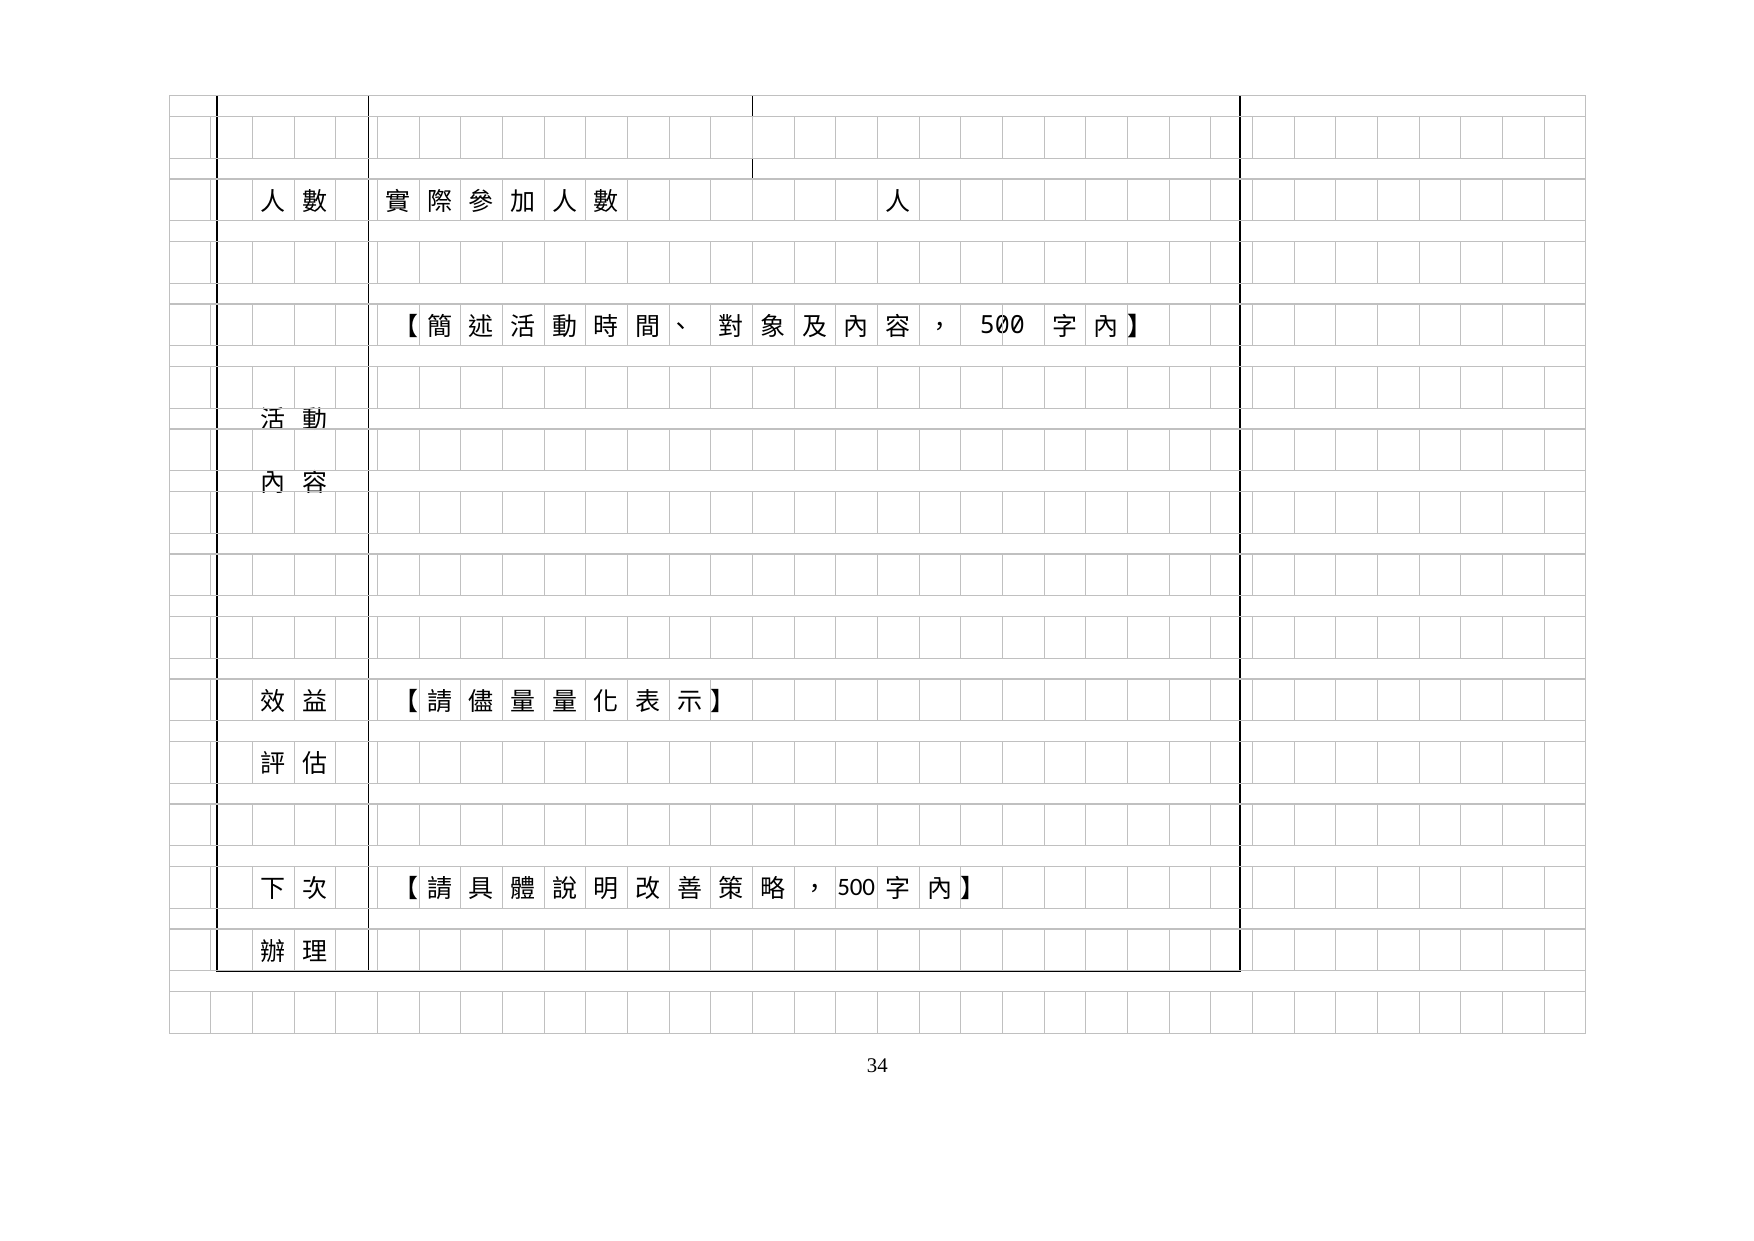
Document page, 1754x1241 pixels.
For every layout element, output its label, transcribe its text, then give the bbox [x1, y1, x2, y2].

table_cell 策 [711, 867, 752, 908]
table_cell 【簡述活動時間、對象及內容，500字內】 [545, 305, 585, 345]
table_cell 【請儘量量化表示】 [369, 596, 1239, 616]
table_cell 【簡述活動時間、對象及內容，500字內】 [1086, 555, 1127, 595]
table_cell 【請儘量量化表示】 [1128, 617, 1169, 658]
table_cell 【簡述活動時間、對象及內容，500字內】 [878, 430, 919, 470]
table_cell 【簡述活動時間、對象及內容，500字內】 [711, 492, 752, 533]
table_cell [1003, 930, 1044, 970]
table_cell 【請儘量量化表示】 [711, 680, 752, 720]
table_cell 辦 [253, 930, 294, 970]
table_cell 具 [461, 867, 502, 908]
table_cell [753, 96, 1239, 116]
table_cell 【簡述活動時間、對象及內容，500字內】 [378, 555, 419, 595]
table_cell 【請儘量量化表示】 [1086, 742, 1127, 783]
table_cell [545, 117, 585, 158]
table_cell 【簡述活動時間、對象及內容，500字內】 [1045, 555, 1085, 595]
table_cell [336, 180, 368, 220]
table_cell 活動內容 [295, 492, 335, 533]
table_cell [1170, 930, 1210, 970]
table_cell 【簡述活動時間、對象及內容，500字內】 [420, 305, 460, 345]
table_cell [961, 805, 1002, 845]
table_cell [1211, 117, 1239, 158]
table_cell 【簡述活動時間、對象及內容，500字內】 [369, 346, 1239, 366]
table_cell 【簡述活動時間、對象及內容，500字內】 [503, 242, 544, 283]
table_cell 【簡述活動時間、對象及內容，500字內】 [795, 492, 835, 533]
table_cell [1128, 930, 1169, 970]
table_cell 【簡述活動時間、對象及內容，500字內】 [711, 367, 752, 408]
table_cell [336, 617, 368, 658]
table_cell 體 [503, 867, 544, 908]
table_cell 【簡述活動時間、對象及內容，500字內】 [586, 492, 627, 533]
table_cell 【請儘量量化表示】 [878, 617, 919, 658]
table_cell [369, 180, 377, 220]
table_cell 活動內容 [336, 430, 368, 470]
table_cell 【簡述活動時間、對象及內容，500字內】 [753, 305, 794, 345]
table_cell 人 [878, 180, 919, 220]
table_cell [253, 117, 294, 158]
table_cell 【簡述活動時間、對象及內容，500字內】 [545, 242, 585, 283]
table_cell [586, 930, 627, 970]
table_cell 【請儘量量化表示】 [711, 617, 752, 658]
table_cell 【請儘量量化表示】 [369, 742, 377, 783]
table_cell [586, 805, 627, 845]
table_cell 【請儘量量化表示】 [961, 742, 1002, 783]
table_cell [836, 117, 877, 158]
table_cell 【簡述活動時間、對象及內容，500字內】 [670, 555, 710, 595]
table_cell 【簡述活動時間、對象及內容，500字內】 [961, 492, 1002, 533]
table_cell [1086, 180, 1127, 220]
table_cell 活動內容 [218, 430, 252, 470]
table_cell 【請儘量量化表示】 [961, 680, 1002, 720]
table_cell 【簡述活動時間、對象及內容，500字內】 [1086, 367, 1127, 408]
table_cell [378, 805, 419, 845]
table_cell 【請儘量量化表示】 [1211, 617, 1239, 658]
table_cell 【請儘量量化表示】 [1086, 680, 1127, 720]
table_cell [920, 930, 960, 970]
table_cell 【請儘量量化表示】 [378, 680, 419, 720]
table_cell 【簡述活動時間、對象及內容，500字內】 [378, 430, 419, 470]
table_cell [586, 117, 627, 158]
table_cell [461, 117, 502, 158]
table_cell [795, 180, 835, 220]
table_cell [1128, 805, 1169, 845]
table_cell [218, 721, 368, 741]
table_cell [753, 159, 1239, 178]
table_cell 【請儘量量化表示】 [369, 680, 377, 720]
table_cell 實 [378, 180, 419, 220]
table_cell [461, 930, 502, 970]
table_cell 【簡述活動時間、對象及內容，500字內】 [753, 242, 794, 283]
table_cell [218, 180, 252, 220]
table_cell 【請儘量量化表示】 [753, 742, 794, 783]
table_cell 【請儘量量化表示】 [369, 617, 377, 658]
table_cell [753, 930, 794, 970]
table_cell 【簡述活動時間、對象及內容，500字內】 [586, 430, 627, 470]
table_cell 活動內容 [218, 284, 368, 303]
table_cell 加 [503, 180, 544, 220]
table_cell 【簡述活動時間、對象及內容，500字內】 [1086, 305, 1127, 345]
table_cell 【簡述活動時間、對象及內容，500字內】 [545, 430, 585, 470]
table_cell 數 [586, 180, 627, 220]
table_cell [336, 867, 368, 908]
table_cell [628, 117, 669, 158]
table_cell [878, 805, 919, 845]
table_cell 【請儘量量化表示】 [1128, 742, 1169, 783]
table_cell 【請儘量量化表示】 [628, 742, 669, 783]
table_cell [920, 117, 960, 158]
table_cell 【請儘量量化表示】 [878, 680, 919, 720]
table_cell 【請儘量量化表示】 [369, 721, 1239, 741]
table_cell [1170, 867, 1210, 908]
table_cell 【請儘量量化表示】 [420, 617, 460, 658]
table_cell 【簡述活動時間、對象及內容，500字內】 [878, 555, 919, 595]
table_cell 【請儘量量化表示】 [1045, 680, 1085, 720]
table_cell 【請儘量量化表示】 [670, 617, 710, 658]
table_cell 【簡述活動時間、對象及內容，500字內】 [1086, 492, 1127, 533]
table_cell [1211, 930, 1239, 970]
table_cell 【簡述活動時間、對象及內容，500字內】 [1086, 430, 1127, 470]
table_cell 際 [420, 180, 460, 220]
table_cell 【請儘量量化表示】 [1211, 742, 1239, 783]
table_cell 【簡述活動時間、對象及內容，500字內】 [369, 471, 1239, 491]
table_cell 活動內容 [320, 409, 368, 428]
table_cell 字 [878, 867, 919, 908]
table_cell 【簡述活動時間、對象及內容，500字內】 [878, 305, 919, 345]
table_cell 【簡述活動時間、對象及內容，500字內】 [378, 492, 419, 533]
table_cell [1003, 180, 1044, 220]
table_cell 【請儘量量化表示】 [545, 742, 585, 783]
table_cell 【簡述活動時間、對象及內容，500字內】 [628, 430, 669, 470]
table_cell 【簡述活動時間、對象及內容，500字內】 [1045, 367, 1085, 408]
table_cell 活動內容 [295, 555, 335, 595]
table_cell [878, 930, 919, 970]
table_cell [920, 180, 960, 220]
table_cell [711, 805, 752, 845]
table_cell [503, 930, 544, 970]
table_cell 【請儘量量化表示】 [961, 617, 1002, 658]
table_cell [218, 930, 252, 970]
table_cell 【簡述活動時間、對象及內容，500字內】 [1045, 492, 1085, 533]
table_cell 【請儘量量化表示】 [378, 617, 419, 658]
table_cell 【簡述活動時間、對象及內容，500字內】 [586, 367, 627, 408]
table_cell 【請儘量量化表示】 [1128, 680, 1169, 720]
table_cell 【簡述活動時間、對象及內容，500字內】 [961, 242, 1002, 283]
table_cell 【簡述活動時間、對象及內容，500字內】 [920, 430, 960, 470]
table_cell 活動內容 [218, 534, 368, 553]
table_cell 【請儘量量化表示】 [628, 617, 669, 658]
table_cell 【簡述活動時間、對象及內容，500字內】 [920, 305, 960, 345]
table_cell [1211, 805, 1239, 845]
table_cell [295, 805, 335, 845]
table_cell [670, 117, 710, 158]
table_cell 【簡述活動時間、對象及內容，500字內】 [1003, 430, 1044, 470]
table_cell 【簡述活動時間、對象及內容，500字內】 [836, 555, 877, 595]
table_cell 【簡述活動時間、對象及內容，500字內】 [1045, 242, 1085, 283]
table_cell [1045, 805, 1085, 845]
table_cell [753, 117, 794, 158]
table_cell [545, 805, 585, 845]
table_cell [711, 117, 752, 158]
table_cell 【簡述活動時間、對象及內容，500字內】 [378, 242, 419, 283]
table_cell [670, 180, 710, 220]
table_cell 【簡述活動時間、對象及內容，500字內】 [1003, 492, 1044, 533]
table_cell [961, 117, 1002, 158]
table_cell 活動內容 [277, 409, 308, 428]
table_cell [369, 117, 377, 158]
table_cell [961, 930, 1002, 970]
table_cell 效 [253, 680, 294, 720]
table_cell 【簡述活動時間、對象及內容，500字內】 [1086, 242, 1127, 283]
table_cell 【簡述活動時間、對象及內容，500字內】 [369, 534, 1239, 553]
table_cell 【簡述活動時間、對象及內容，500字內】 [920, 555, 960, 595]
table_cell 【簡述活動時間、對象及內容，500字內】 [503, 430, 544, 470]
table_cell 【簡述活動時間、對象及內容，500字內】 [1211, 555, 1239, 595]
table_cell [753, 180, 794, 220]
table_cell 【請儘量量化表示】 [795, 742, 835, 783]
table_cell 【簡述活動時間、對象及內容，500字內】 [420, 242, 460, 283]
table_cell 【簡述活動時間、對象及內容，500字內】 [586, 242, 627, 283]
table_cell [218, 159, 368, 178]
table_cell 【請儘量量化表示】 [1045, 742, 1085, 783]
table_cell 活動內容 [253, 305, 294, 345]
table_cell [1128, 117, 1169, 158]
table_cell 【請儘量量化表示】 [545, 617, 585, 658]
table_cell 活動內容 [253, 492, 294, 533]
table_cell 活動內容 [336, 367, 368, 408]
table_cell [1086, 867, 1127, 908]
table_cell [1045, 117, 1085, 158]
table_cell 【簡述活動時間、對象及內容，500字內】 [1128, 242, 1169, 283]
table_cell [670, 930, 710, 970]
table_cell [420, 805, 460, 845]
table_cell 【簡述活動時間、對象及內容，500字內】 [878, 242, 919, 283]
table_cell [1170, 117, 1210, 158]
table_cell 【簡述活動時間、對象及內容，500字內】 [753, 367, 794, 408]
table_cell [545, 930, 585, 970]
table_cell [1128, 180, 1169, 220]
table_cell 【簡述活動時間、對象及內容，500字內】 [420, 492, 460, 533]
table_cell 【簡述活動時間、對象及內容，500字內】 [586, 555, 627, 595]
table_cell 【請儘量量化表示】 [503, 742, 544, 783]
table_cell 活動內容 [295, 305, 335, 345]
table_cell [378, 117, 419, 158]
table_cell 【簡述活動時間、對象及內容，500字內】 [711, 555, 752, 595]
table_cell 改 [628, 867, 669, 908]
table_cell 【請儘量量化表示】 [670, 742, 710, 783]
table_cell 活動內容 [218, 409, 275, 428]
table_cell 【請儘量量化表示】 [1003, 617, 1044, 658]
table_cell 【簡述活動時間、對象及內容，500字內】 [1003, 367, 1044, 408]
table_cell 略 [753, 867, 794, 908]
table_cell [295, 617, 335, 658]
table_cell 次 [295, 867, 335, 908]
table_cell [336, 680, 368, 720]
table_cell [961, 180, 1002, 220]
table_cell 【簡述活動時間、對象及內容，500字內】 [795, 367, 835, 408]
table_cell [369, 909, 1239, 928]
table_cell 【簡述活動時間、對象及內容，500字內】 [836, 430, 877, 470]
table_cell 【簡述活動時間、對象及內容，500字內】 [628, 555, 669, 595]
table_cell [795, 805, 835, 845]
table_cell 【簡述活動時間、對象及內容，500字內】 [1128, 430, 1169, 470]
table_cell 【簡述活動時間、對象及內容，500字內】 [628, 492, 669, 533]
table_cell [795, 930, 835, 970]
table_cell [218, 659, 368, 678]
table_cell [1045, 180, 1085, 220]
table_cell [920, 805, 960, 845]
table_cell 【簡述活動時間、對象及內容，500字內】 [961, 555, 1002, 595]
table_cell 活動內容 [253, 367, 294, 408]
table_cell 【簡述活動時間、對象及內容，500字內】 [369, 284, 1239, 303]
table_cell 【請儘量量化表示】 [378, 742, 419, 783]
table_cell [628, 805, 669, 845]
table_cell 【簡述活動時間、對象及內容，500字內】 [503, 492, 544, 533]
table_cell 【請儘量量化表示】 [1003, 680, 1044, 720]
table_cell 【簡述活動時間、對象及內容，500字內】 [753, 555, 794, 595]
table_cell 活動內容 [265, 477, 281, 491]
table_cell [1086, 805, 1127, 845]
table_cell 【請儘量量化表示】 [836, 680, 877, 720]
table_cell [369, 846, 1239, 866]
table_cell 【簡述活動時間、對象及內容，500字內】 [836, 492, 877, 533]
table_cell 【請儘量量化表示】 [1045, 617, 1085, 658]
table_cell [336, 930, 368, 970]
table_cell 【簡述活動時間、對象及內容，500字內】 [711, 305, 752, 345]
table_cell 【簡述活動時間、對象及內容，500字內】 [670, 367, 710, 408]
table_cell [253, 617, 294, 658]
table_cell [420, 930, 460, 970]
table_cell [218, 867, 252, 908]
table_cell 活動內容 [218, 305, 252, 345]
table_cell [369, 159, 752, 178]
table_cell 【簡述活動時間、對象及內容，500字內】 [1128, 367, 1169, 408]
table_cell 【簡述活動時間、對象及內容，500字內】 [1211, 430, 1239, 470]
table_cell 【簡述活動時間、對象及內容，500字內】 [1211, 242, 1239, 283]
table_cell [1211, 867, 1239, 908]
table_cell 【簡述活動時間、對象及內容，500字內】 [670, 430, 710, 470]
table_cell [1128, 867, 1169, 908]
table_cell 【簡述活動時間、對象及內容，500字內】 [586, 305, 627, 345]
table_cell 活動內容 [218, 555, 252, 595]
table_cell 【簡述活動時間、對象及內容，500字內】 [1045, 430, 1085, 470]
table_cell 【請儘量量化表示】 [1086, 617, 1127, 658]
table_cell 【簡述活動時間、對象及內容，500字內】 [1003, 555, 1044, 595]
table_cell [503, 805, 544, 845]
table_cell 【簡述活動時間、對象及內容，500字內】 [1128, 305, 1169, 345]
table_cell 【簡述活動時間、對象及內容，500字內】 [961, 430, 1002, 470]
table_cell 【請儘量量化表示】 [586, 680, 627, 720]
table_cell [836, 180, 877, 220]
table_cell 【請儘量量化表示】 [1003, 742, 1044, 783]
table_cell [1170, 805, 1210, 845]
table_cell 【 [378, 867, 419, 908]
table_cell 【簡述活動時間、對象及內容，500字內】 [420, 430, 460, 470]
table_cell 【請儘量量化表示】 [586, 617, 627, 658]
table_cell 【簡述活動時間、對象及內容，500字內】 [670, 305, 710, 345]
table_cell 【簡述活動時間、對象及內容，500字內】 [545, 555, 585, 595]
table_cell 【簡述活動時間、對象及內容，500字內】 [461, 430, 502, 470]
table_cell 【簡述活動時間、對象及內容，500字內】 [1211, 492, 1239, 533]
table_cell 【請儘量量化表示】 [878, 742, 919, 783]
table_cell 活動內容 [310, 415, 318, 427]
table_cell [369, 784, 1239, 803]
table_cell 【簡述活動時間、對象及內容，500字內】 [461, 305, 502, 345]
table_cell [670, 805, 710, 845]
table_cell 活動內容 [336, 555, 368, 595]
table_cell 【簡述活動時間、對象及內容，500字內】 [1045, 305, 1085, 345]
table_cell 【簡述活動時間、對象及內容，500字內】 [1003, 305, 1044, 345]
table_cell 活動內容 [218, 242, 252, 283]
table_cell [628, 930, 669, 970]
table_cell 【請儘量量化表示】 [670, 680, 710, 720]
table_cell 【簡述活動時間、對象及內容，500字內】 [378, 367, 419, 408]
table_cell 活動內容 [253, 430, 294, 470]
table_cell [218, 784, 368, 803]
table_cell [1045, 930, 1085, 970]
table_cell 說 [545, 867, 585, 908]
table_cell 【簡述活動時間、對象及內容，500字內】 [753, 430, 794, 470]
table_cell [1170, 180, 1210, 220]
table_cell [878, 117, 919, 158]
table_cell [711, 930, 752, 970]
table_cell 下 [253, 867, 294, 908]
table_cell 活動內容 [253, 242, 294, 283]
table_cell 【簡述活動時間、對象及內容，500字內】 [1211, 367, 1239, 408]
table_cell 【請儘量量化表示】 [420, 680, 460, 720]
table_cell [503, 117, 544, 158]
table_cell 【請儘量量化表示】 [920, 742, 960, 783]
table_cell 明 [586, 867, 627, 908]
table_cell 【請儘量量化表示】 [461, 617, 502, 658]
table_cell 益 [295, 680, 335, 720]
table_cell [1003, 867, 1044, 908]
table_cell [253, 805, 294, 845]
table_cell 【請儘量量化表示】 [795, 680, 835, 720]
table_cell [218, 596, 368, 616]
table_cell 【請儘量量化表示】 [920, 617, 960, 658]
table_cell 【簡述活動時間、對象及內容，500字內】 [1170, 305, 1210, 345]
table_cell 【簡述活動時間、對象及內容，500字內】 [420, 555, 460, 595]
table_cell [378, 930, 419, 970]
table_cell [336, 117, 368, 158]
table_cell 活動內容 [273, 471, 368, 491]
table_cell 【簡述活動時間、對象及內容，500字內】 [1003, 242, 1044, 283]
table_cell 【簡述活動時間、對象及內容，500字內】 [461, 242, 502, 283]
table_cell 【簡述活動時間、對象及內容，500字內】 [670, 492, 710, 533]
table_cell 理 [295, 930, 335, 970]
table_cell [218, 117, 252, 158]
table_cell [1086, 930, 1127, 970]
table_cell 【請儘量量化表示】 [545, 680, 585, 720]
table_cell [795, 117, 835, 158]
table_cell [1086, 117, 1127, 158]
table_cell [461, 805, 502, 845]
table_cell 【簡述活動時間、對象及內容，500字內】 [961, 305, 1002, 345]
table_cell 【請儘量量化表示】 [628, 680, 669, 720]
table_cell 【簡述活動時間、對象及內容，500字內】 [711, 242, 752, 283]
table_cell 善 [670, 867, 710, 908]
table_cell 活動內容 [336, 492, 368, 533]
table_cell 【簡述活動時間、對象及內容，500字內】 [795, 555, 835, 595]
table_cell 【簡述活動時間、對象及內容，500字內】 [836, 305, 877, 345]
table_cell 【請儘量量化表示】 [836, 617, 877, 658]
table_cell 【請儘量量化表示】 [753, 680, 794, 720]
table_cell 活動內容 [336, 305, 368, 345]
table_cell 】 [961, 867, 1002, 908]
table_cell 【簡述活動時間、對象及內容，500字內】 [503, 305, 544, 345]
table_cell [711, 180, 752, 220]
table_cell 【請儘量量化表示】 [753, 617, 794, 658]
table_cell 評 [253, 742, 294, 783]
table_cell [218, 617, 252, 658]
table_cell 【簡述活動時間、對象及內容，500字內】 [795, 430, 835, 470]
table_cell [369, 96, 752, 116]
table_cell 【請儘量量化表示】 [586, 742, 627, 783]
table_cell [420, 117, 460, 158]
table_cell ， [795, 867, 835, 908]
table_cell 【簡述活動時間、對象及內容，500字內】 [711, 430, 752, 470]
table_cell 【簡述活動時間、對象及內容，500字內】 [545, 367, 585, 408]
table_cell 【請儘量量化表示】 [836, 742, 877, 783]
table_cell 【簡述活動時間、對象及內容，500字內】 [1170, 242, 1210, 283]
table_cell 活動內容 [295, 242, 335, 283]
table_cell [753, 805, 794, 845]
table_cell 【簡述活動時間、對象及內容，500字內】 [545, 492, 585, 533]
table_cell 【請儘量量化表示】 [503, 680, 544, 720]
table_cell [336, 742, 368, 783]
table_cell 人 [545, 180, 585, 220]
table_cell 【簡述活動時間、對象及內容，500字內】 [836, 242, 877, 283]
table_cell 【請儘量量化表示】 [1170, 742, 1210, 783]
table_cell 【簡述活動時間、對象及內容，500字內】 [378, 305, 419, 345]
table_cell 【簡述活動時間、對象及內容，500字內】 [878, 492, 919, 533]
table_cell 活動內容 [317, 415, 324, 428]
table_cell 【簡述活動時間、對象及內容，500字內】 [628, 242, 669, 283]
table_cell 請 [420, 867, 460, 908]
table_cell 【簡述活動時間、對象及內容，500字內】 [795, 242, 835, 283]
table_cell 【請儘量量化表示】 [369, 659, 1239, 678]
table_cell 【請儘量量化表示】 [461, 742, 502, 783]
table_cell 【簡述活動時間、對象及內容，500字內】 [753, 492, 794, 533]
table_cell 【簡述活動時間、對象及內容，500字內】 [628, 367, 669, 408]
table_cell 【簡述活動時間、對象及內容，500字內】 [369, 221, 1239, 241]
table_cell 【簡述活動時間、對象及內容，500字內】 [670, 242, 710, 283]
table_cell 【簡述活動時間、對象及內容，500字內】 [461, 367, 502, 408]
table_cell 活動內容 [218, 346, 368, 366]
table_cell [336, 805, 368, 845]
table_cell 【簡述活動時間、對象及內容，500字內】 [961, 367, 1002, 408]
table_cell 參 [461, 180, 502, 220]
table_cell [1211, 180, 1239, 220]
table_cell 【簡述活動時間、對象及內容，500字內】 [920, 242, 960, 283]
table_cell [628, 180, 669, 220]
table_cell 【簡述活動時間、對象及內容，500字內】 [503, 367, 544, 408]
table_cell [836, 805, 877, 845]
table_cell 【簡述活動時間、對象及內容，500字內】 [1211, 305, 1239, 345]
table_cell 內 [920, 867, 960, 908]
table_cell [1003, 805, 1044, 845]
table_cell 【簡述活動時間、對象及內容，500字內】 [503, 555, 544, 595]
table_cell 活動內容 [218, 492, 252, 533]
table_cell 【簡述活動時間、對象及內容，500字內】 [836, 367, 877, 408]
table_cell 數 [295, 180, 335, 220]
table_cell 【簡述活動時間、對象及內容，500字內】 [920, 367, 960, 408]
table_cell 【請儘量量化表示】 [1211, 680, 1239, 720]
table_cell 活動內容 [336, 242, 368, 283]
table_cell [218, 680, 252, 720]
table_cell 【簡述活動時間、對象及內容，500字內】 [420, 367, 460, 408]
table_cell 【請儘量量化表示】 [920, 680, 960, 720]
table_cell [1003, 117, 1044, 158]
table_cell 【簡述活動時間、對象及內容，500字內】 [461, 555, 502, 595]
table_cell [218, 805, 252, 845]
table_cell [218, 742, 252, 783]
table_cell 【簡述活動時間、對象及內容，500字內】 [369, 409, 1239, 428]
table_cell 【簡述活動時間、對象及內容，500字內】 [1170, 430, 1210, 470]
table_cell [1045, 867, 1085, 908]
table_cell 【簡述活動時間、對象及內容，500字內】 [1128, 492, 1169, 533]
table_cell 【請儘量量化表示】 [1170, 680, 1210, 720]
table_cell 【請儘量量化表示】 [420, 742, 460, 783]
table_cell 活動內容 [218, 367, 252, 408]
table_cell 500 [836, 867, 877, 908]
table_cell 活動內容 [218, 471, 272, 491]
table_cell 活動內容 [295, 430, 335, 470]
table_cell 【請儘量量化表示】 [1170, 617, 1210, 658]
table_cell 活動內容 [218, 221, 368, 241]
table_cell 估 [295, 742, 335, 783]
table_cell [218, 909, 368, 928]
table_cell 【請儘量量化表示】 [503, 617, 544, 658]
table_cell [218, 846, 368, 866]
table_cell [295, 117, 335, 158]
table_cell 【簡述活動時間、對象及內容，500字內】 [1170, 367, 1210, 408]
table_cell 活動內容 [253, 555, 294, 595]
table_cell 【簡述活動時間、對象及內容，500字內】 [1128, 555, 1169, 595]
table_cell [836, 930, 877, 970]
table_cell 活動內容 [295, 367, 335, 408]
table_cell 【簡述活動時間、對象及內容，500字內】 [1170, 555, 1210, 595]
table_cell 【簡述活動時間、對象及內容，500字內】 [1170, 492, 1210, 533]
table_cell 【簡述活動時間、對象及內容，500字內】 [628, 305, 669, 345]
table_cell 【簡述活動時間、對象及內容，500字內】 [920, 492, 960, 533]
table_cell 【簡述活動時間、對象及內容，500字內】 [878, 367, 919, 408]
table_cell 【請儘量量化表示】 [795, 617, 835, 658]
table_cell [218, 96, 368, 116]
table_cell 人 [253, 180, 294, 220]
table_cell 【請儘量量化表示】 [461, 680, 502, 720]
table_cell 【簡述活動時間、對象及內容，500字內】 [461, 492, 502, 533]
table_cell 【請儘量量化表示】 [711, 742, 752, 783]
table_cell 【簡述活動時間、對象及內容，500字內】 [795, 305, 835, 345]
